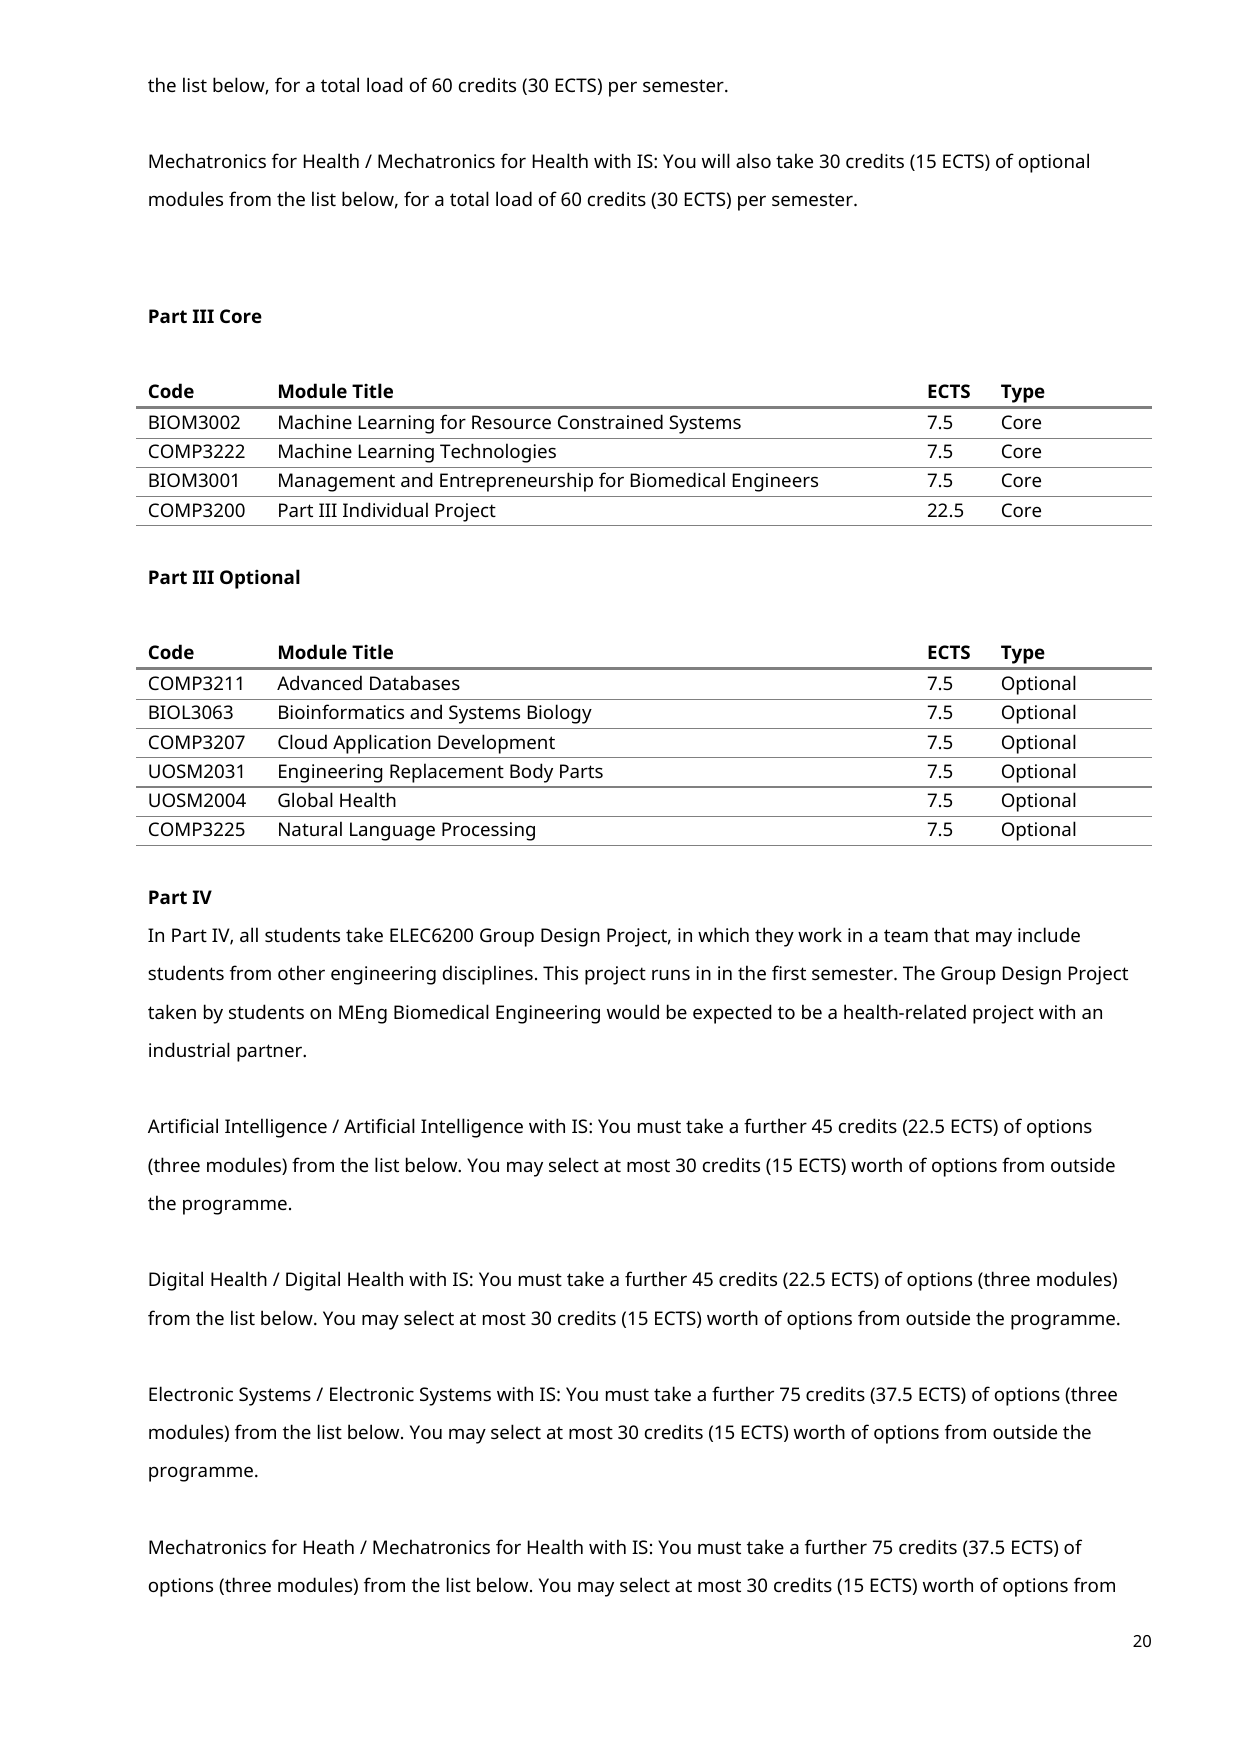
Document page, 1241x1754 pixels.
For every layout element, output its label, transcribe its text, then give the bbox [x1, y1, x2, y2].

table_cell ECTS [916, 639, 989, 667]
table_cell Optional [989, 817, 1152, 845]
table_cell Bioinformatics and Systems Biology [266, 700, 916, 728]
table_cell Module Title [266, 378, 916, 406]
table_cell Advanced Databases [266, 670, 916, 699]
table_cell Part III Core [136, 265, 1152, 378]
table_cell BIOL3063 [136, 700, 266, 728]
table_cell 22.5 [916, 497, 989, 525]
table_cell BIOM3002 [136, 409, 266, 437]
table_cell COMP3200 [136, 497, 266, 525]
table_cell 7.5 [916, 758, 989, 786]
table_cell Code [136, 639, 266, 667]
table_cell Core [989, 497, 1152, 525]
table_cell Cloud Application Development [266, 729, 916, 757]
table_cell Management and Entrepreneurship for Biomedical Engineers [266, 468, 916, 496]
table_cell 7.5 [916, 409, 989, 437]
table_cell Core [989, 439, 1152, 467]
table_cell 7.5 [916, 439, 989, 467]
table_cell Type [989, 378, 1152, 406]
table_cell UOSM2031 [136, 758, 266, 786]
table_cell Type [989, 639, 1152, 667]
table_cell Optional [989, 729, 1152, 757]
table_cell COMP3207 [136, 729, 266, 757]
table_cell Part IV In Part IV, all students take ELEC6200 Group Design Project, in which they work in a team that may include students from other engineering disciplines. This project runs in in the first semester. The Group Design Project taken by students on MEng Biomedical Engineering would be expected to be a health-related project with an industrial partner. Artificial Intelligence / Artificial Intelligence with IS: You must take a further 45 credits (22.5 ECTS) of options (three modules) from the list below. You may select at most 30 credits (15 ECTS) worth of options from outside the programme. Digital Health / Digital Health with IS: You must take a further 45 credits (22.5 ECTS) of options (three modules) from the list below. You may select at most 30 credits (15 ECTS) worth of options from outside the programme. Electronic Systems / Electronic Systems with IS: You must take a further 75 credits (37.5 ECTS) of options (three modules) from the list below. You may select at most 30 credits (15 ECTS) worth of options from outside the programme. Mechatronics for Heath / Mechatronics for Health with IS: You must take a further 75 credits (37.5 ECTS) of options (three modules) from the list below. You may select at most 30 credits (15 ECTS) worth of options from [136, 846, 1152, 1598]
table_cell the list below, for a total load of 60 credits (30 ECTS) per semester. Mechatronics for Health / Mechatronics for Health with IS: You will also take 30 credits (15 ECTS) of optional modules from the list below, for a total load of 60 credits (30 ECTS) per semester. [136, 71, 1152, 265]
table_cell COMP3222 [136, 439, 266, 467]
table_cell 7.5 [916, 788, 989, 816]
table_cell BIOM3001 [136, 468, 266, 496]
table_cell Optional [989, 700, 1152, 728]
table_cell Module Title [266, 639, 916, 667]
table_cell Engineering Replacement Body Parts [266, 758, 916, 786]
table_cell ECTS [916, 378, 989, 406]
table_cell Machine Learning for Resource Constrained Systems [266, 409, 916, 437]
table_cell Natural Language Processing [266, 817, 916, 845]
table_cell 7.5 [916, 670, 989, 699]
table_cell Global Health [266, 788, 916, 816]
table_cell Optional [989, 788, 1152, 816]
table_cell COMP3225 [136, 817, 266, 845]
table_cell 7.5 [916, 817, 989, 845]
table_cell 7.5 [916, 700, 989, 728]
table_cell Machine Learning Technologies [266, 439, 916, 467]
table_cell Core [989, 409, 1152, 437]
table_cell Optional [989, 670, 1152, 699]
table_cell Part III Individual Project [266, 497, 916, 525]
table_cell Optional [989, 758, 1152, 786]
table_cell Part III Optional [136, 526, 1152, 639]
table_cell Code [136, 378, 266, 406]
table_cell 7.5 [916, 468, 989, 496]
table_cell Core [989, 468, 1152, 496]
table_cell COMP3211 [136, 670, 266, 699]
table_cell UOSM2004 [136, 788, 266, 816]
table_cell 7.5 [916, 729, 989, 757]
